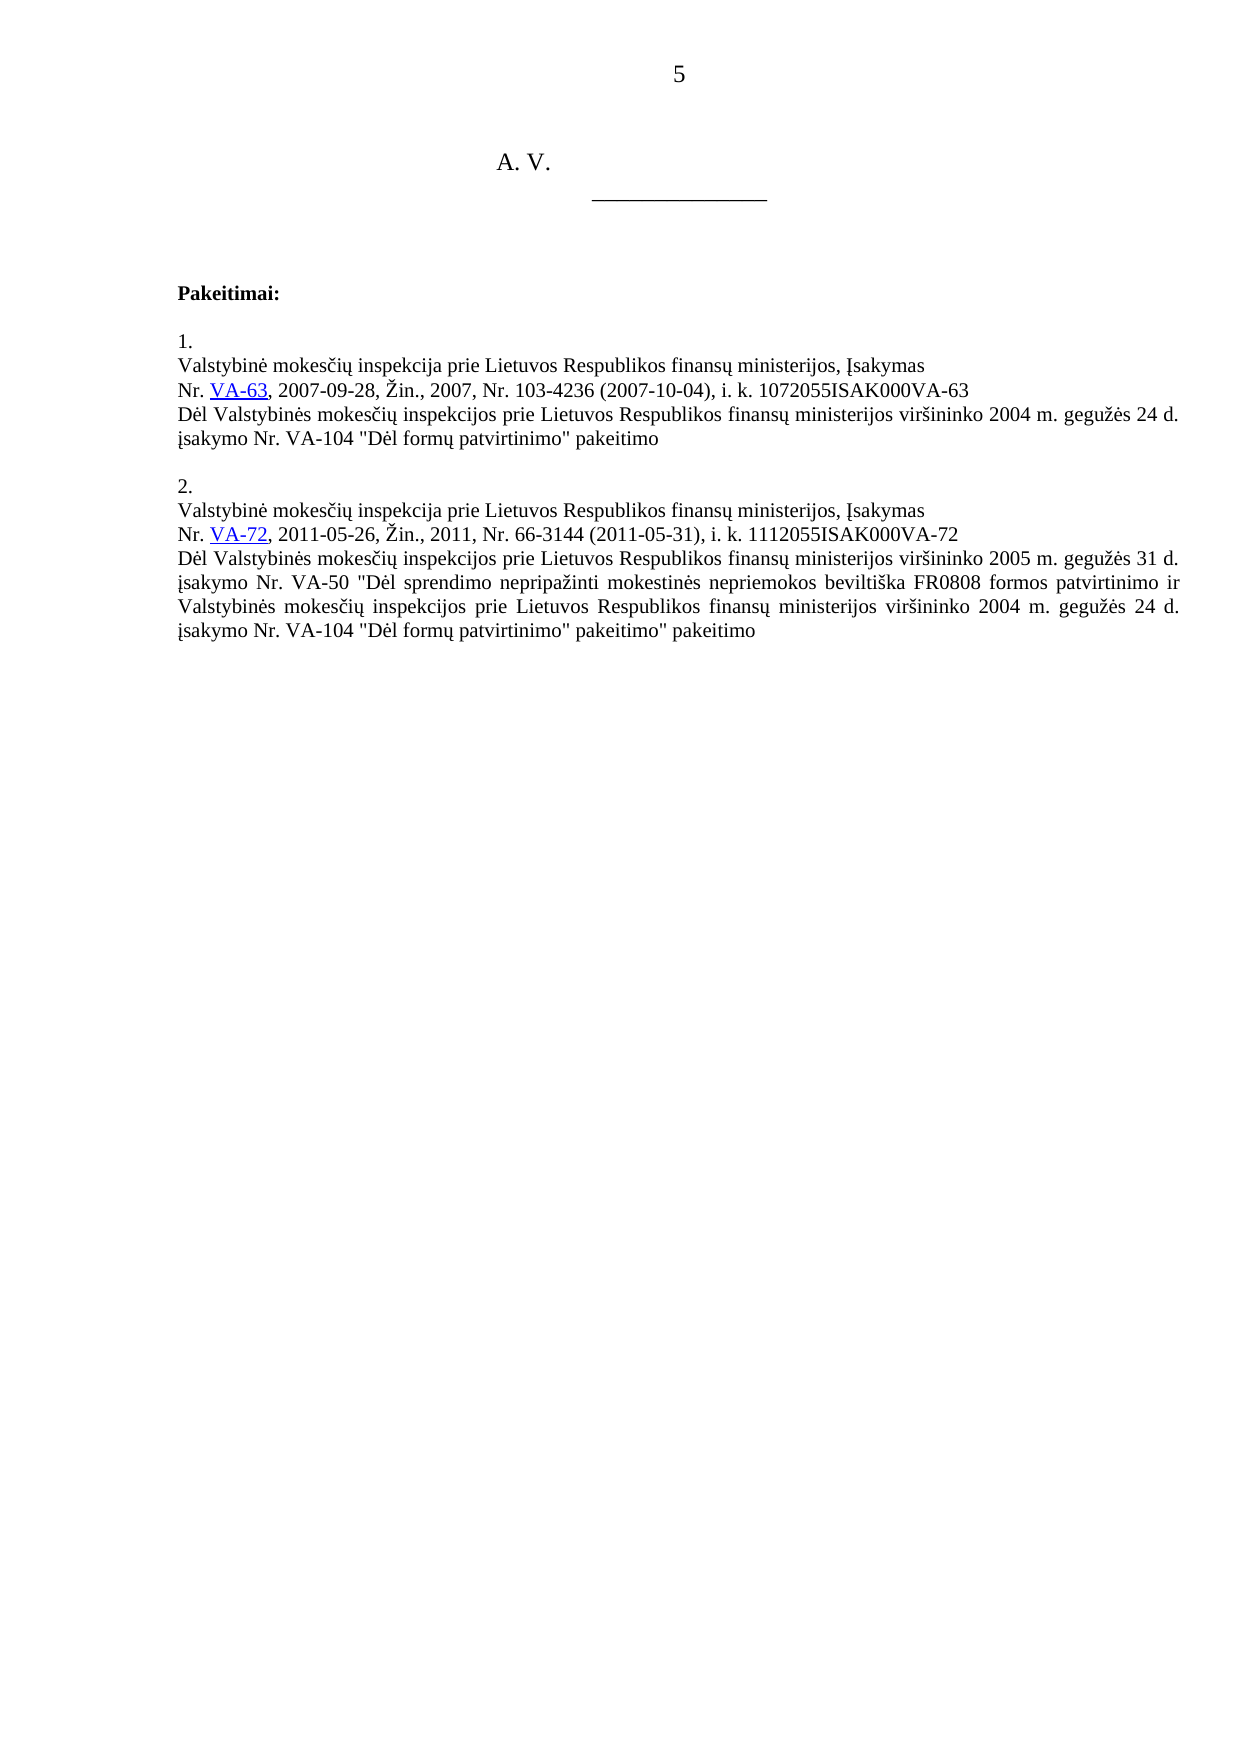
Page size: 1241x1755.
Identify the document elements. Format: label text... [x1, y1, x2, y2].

text 1. [177, 329, 1181, 353]
text Valstybinė mokesčių inspekcija prie Lietuvos Respublikos finansų ministerijos, Įsakymas [177, 498, 1181, 522]
text Pakeitimai: [177, 281, 1181, 305]
text Dėl Valstybinės mokesčių inspekcijos prie Lietuvos Respublikos finansų ministerijos viršininko 2004 m. gegužės 24 d. įsakymo Nr. VA-104 "Dėl formų patvirtinimo" pakeitimo [177, 402, 1181, 450]
text Dėl Valstybinės mokesčių inspekcijos prie Lietuvos Respublikos finansų ministerijos viršininko 2005 m. gegužės 31 d. įsakymo Nr. VA-50 "Dėl sprendimo nepripažinti mokestinės nepriemokos beviltiška FR0808 formos patvirtinimo ir Valstybinės mokesčių inspekcijos prie Lietuvos Respublikos finansų ministerijos viršininko 2004 m. gegužės 24 d. įsakymo Nr. VA-104 "Dėl formų patvirtinimo" pakeitimo" pakeitimo [177, 546, 1181, 642]
text A. V. [177, 147, 1181, 176]
text Valstybinė mokesčių inspekcija prie Lietuvos Respublikos finansų ministerijos, Įsakymas [177, 353, 1181, 377]
text ______________ [177, 176, 1181, 204]
text Nr. VA-72, 2011-05-26, Žin., 2011, Nr. 66-3144 (2011-05-31), i. k. 1112055ISAK000VA-72 [177, 522, 1181, 546]
text 2. [177, 474, 1181, 498]
text Nr. VA-63, 2007-09-28, Žin., 2007, Nr. 103-4236 (2007-10-04), i. k. 1072055ISAK000VA-63 [177, 377, 1181, 402]
